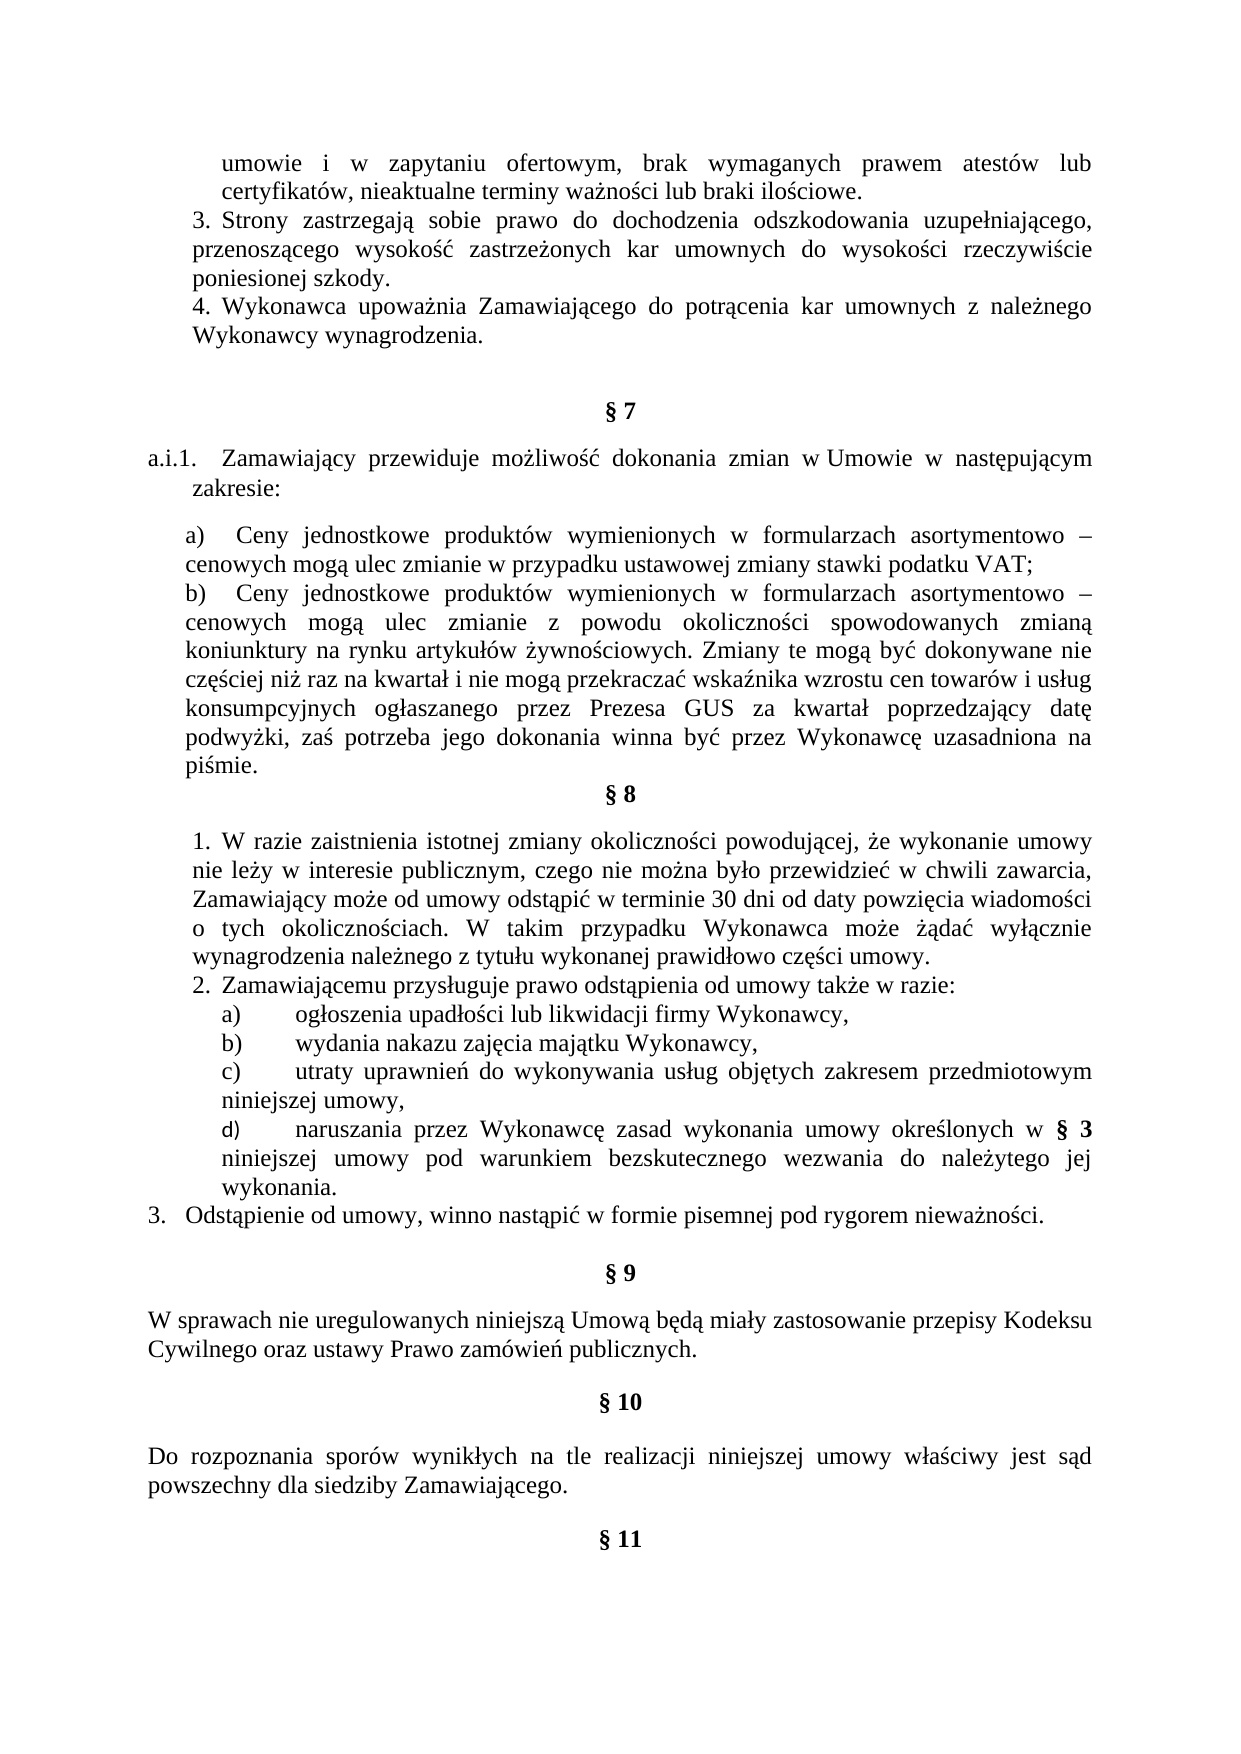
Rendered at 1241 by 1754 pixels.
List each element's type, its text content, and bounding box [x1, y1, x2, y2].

list umowie i w zapytaniu ofertowym, brak wymaganych prawem atestów lub certyfikatów, nieaktualne terminy ważności lub braki ilościowe. [177, 148, 1093, 205]
list naruszania przez Wykonawcę zasad wykonania umowy określonych w § 3 niniejszej umowy pod warunkiem bezskutecznego wezwania do należytego jej wykonania. [221, 1114, 1093, 1200]
text W sprawach nie uregulowanych niniejszą Umową będą miały zastosowanie przepisy Kodeksu Cywilnego oraz ustawy Prawo zamówień publicznych. [148, 1305, 1093, 1362]
list Ceny jednostkowe produktów wymienionych w formularzach asortymentowo – cenowych mogą ulec zmianie z powodu okoliczności spowodowanych zmianą koniunktury na rynku artykułów żywnościowych. Zmiany te mogą być dokonywane nie częściej niż raz na kwartał i nie mogą przekraczać wskaźnika wzrostu cen towarów i usług konsumpcyjnych ogłaszanego przez Prezesa GUS za kwartał poprzedzający datę podwyżki, zaś potrzeba jego dokonania winna być przez Wykonawcę uzasadniona na piśmie. [185, 578, 1093, 779]
text § 9 [148, 1258, 1093, 1287]
list W razie zaistnienia istotnej zmiany okoliczności powodującej, że wykonanie umowy nie leży w interesie publicznym, czego nie można było przewidzieć w chwili zawarcia, Zamawiający może od umowy odstąpić w terminie 30 dni od daty powzięcia wiadomości o tych okolicznościach. W takim przypadku Wykonawca może żądać wyłącznie wynagrodzenia należnego z tytułu wykonanej prawidłowo części umowy. [192, 826, 1093, 970]
text § 7 [148, 396, 1093, 425]
text § 11 [148, 1524, 1093, 1552]
list Zamawiający przewiduje możliwość dokonania zmian w Umowie w następującym zakresie: [148, 443, 1093, 502]
text Do rozpoznania sporów wynikłych na tle realizacji niniejszej umowy właściwy jest sąd powszechny dla siedziby Zamawiającego. [148, 1441, 1093, 1499]
text § 10 [148, 1387, 1093, 1416]
list Ceny jednostkowe produktów wymienionych w formularzach asortymentowo – cenowych mogą ulec zmianie w przypadku ustawowej zmiany stawki podatku VAT; [185, 521, 1093, 578]
text § 8 [148, 779, 1093, 808]
list Odstąpienie od umowy, winno nastąpić w formie pisemnej pod rygorem nieważności. [148, 1200, 1093, 1229]
list Zamawiającemu przysługuje prawo odstąpienia od umowy także w razie: [192, 970, 1093, 999]
list Wykonawca upoważnia Zamawiającego do potrącenia kar umownych z należnego Wykonawcy wynagrodzenia. [192, 291, 1093, 349]
list ogłoszenia upadłości lub likwidacji firmy Wykonawcy, [221, 999, 1093, 1028]
list Strony zastrzegają sobie prawo do dochodzenia odszkodowania uzupełniającego, przenoszącego wysokość zastrzeżonych kar umownych do wysokości rzeczywiście poniesionej szkody. [192, 205, 1093, 291]
list utraty uprawnień do wykonywania usług objętych zakresem przedmiotowym niniejszej umowy, [221, 1056, 1093, 1114]
list wydania nakazu zajęcia majątku Wykonawcy, [221, 1028, 1093, 1056]
